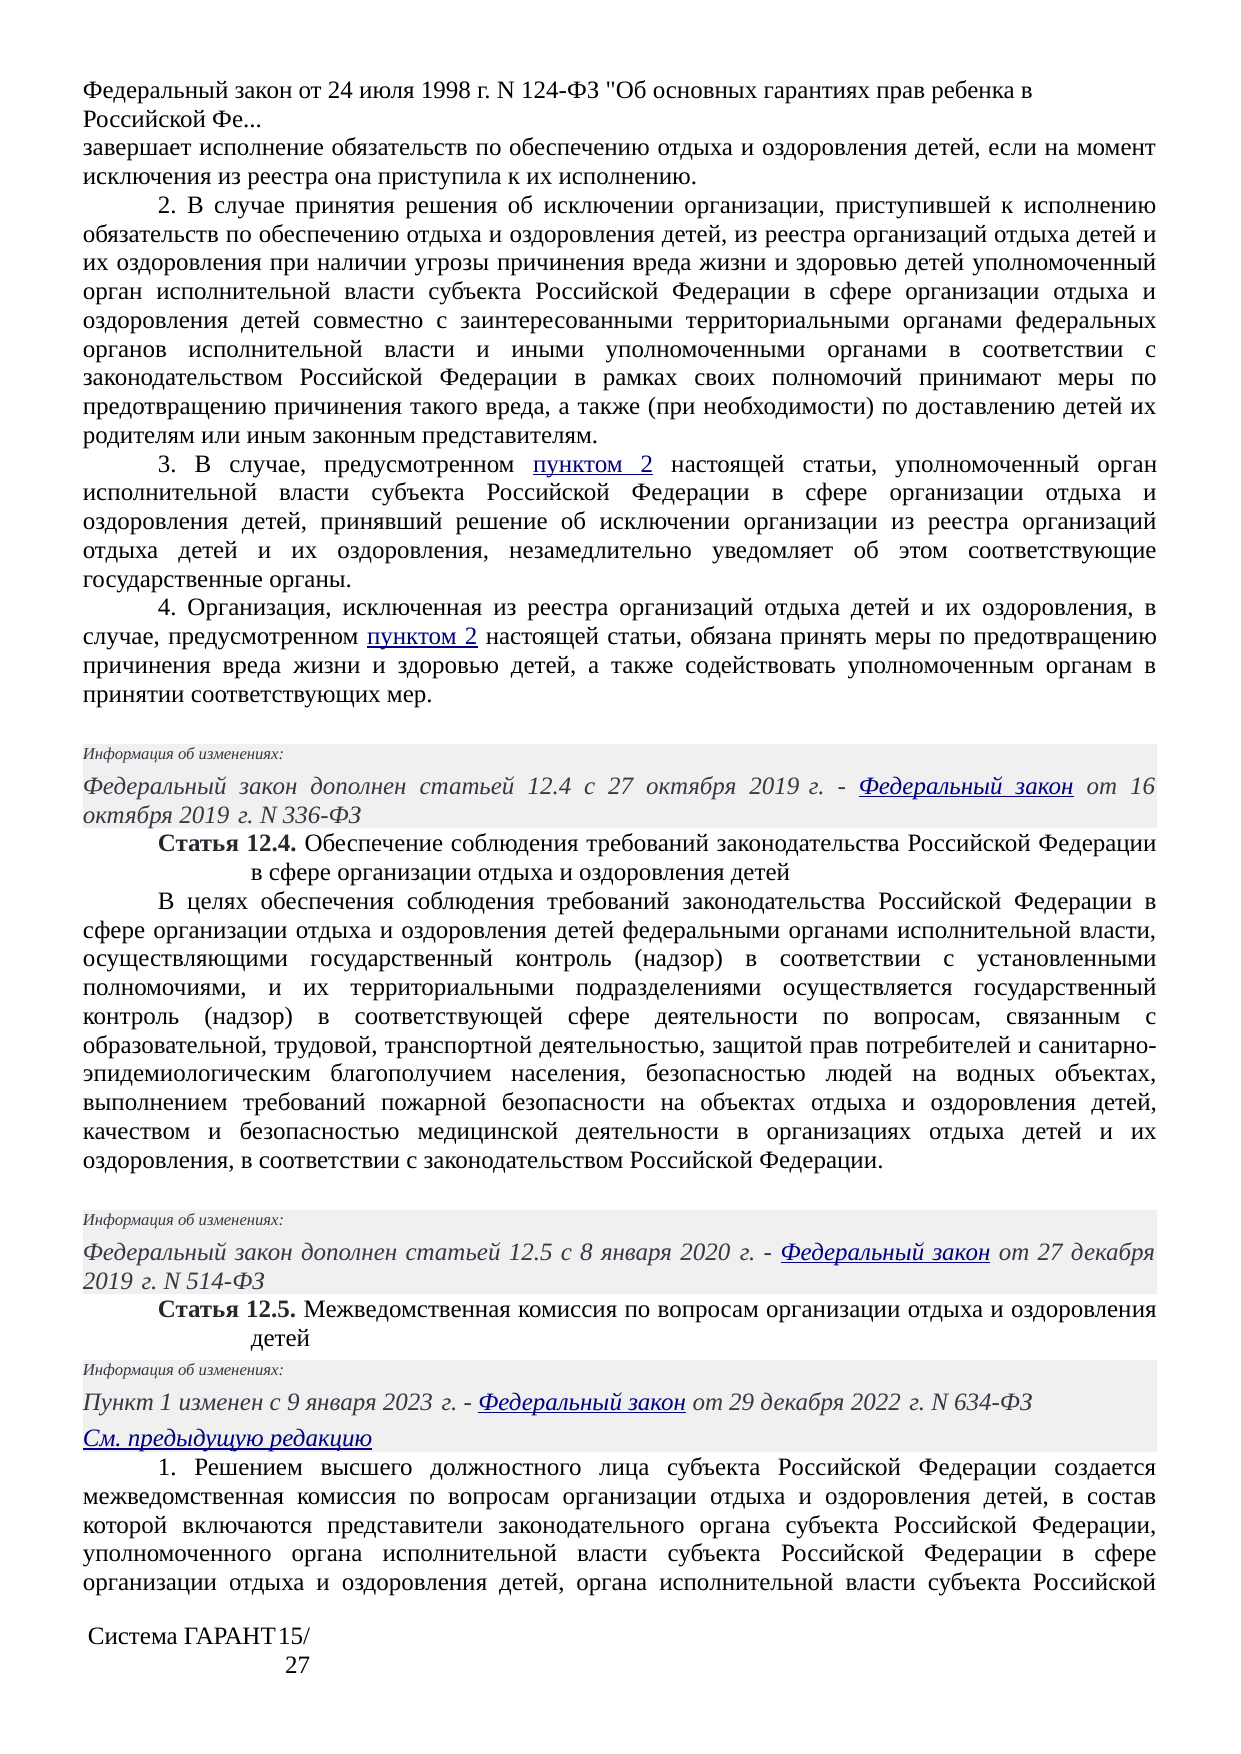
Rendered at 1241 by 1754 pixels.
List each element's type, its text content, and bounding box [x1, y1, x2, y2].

text Федеральный закон дополнен статьей 12.4 с 27 октября 2019 г. - Федеральный закон от 16 октября 2019 г. N 336-ФЗ [363, 797, 1157, 828]
text 2. В случае принятия решения об исключении организации, приступившей к исполнению обязательств по обеспечению отдыха и оздоровления детей, из реестра организаций отдыха детей и их оздоровления при наличии угрозы причинения вреда жизни и здоровью детей уполномоченный орган исполнительной власти субъекта Российской Федерации в сфере организации отдыха и оздоровления детей совместно с заинтересованными территориальными органами федеральных органов исполнительной власти и иными уполномоченными органами в соответствии с законодательством Российской Федерации в рамках своих полномочий принимают меры по предотвращению причинения такого вреда, а также (при необходимости) по доставлению детей их родителям или иным законным представителям. [83, 190, 1157, 449]
text В целях обеспечения соблюдения требований законодательства Российской Федерации в сфере организации отдыха и оздоровления детей федеральными органами исполнительной власти, осуществляющими государственный контроль (надзор) в соответствии с установленными полномочиями, и их территориальными подразделениями осуществляется государственный контроль (надзор) в соответствующей сфере деятельности по вопросам, связанным с образовательной, трудовой, транспортной деятельностью, защитой прав потребителей и санитарно-эпидемиологическим благополучием населения, безопасностью людей на водных объектах, выполнением требований пожарной безопасности на объектах отдыха и оздоровления детей, качеством и безопасностью медицинской деятельности в организациях отдыха детей и их оздоровления, в соответствии с законодательством Российской Федерации. [83, 886, 1157, 1173]
text Статья 12.5. Межведомственная комиссия по вопросам организации отдыха и оздоровления детей [158, 1294, 1157, 1352]
text 4. Организация, исключенная из реестра организаций отдыха детей и их оздоровления, в случае, предусмотренном пунктом 2 настоящей статьи, обязана принять меры по предотвращению причинения вреда жизни и здоровью детей, а также содействовать уполномоченным органам в принятии соответствующих мер. [83, 592, 1157, 707]
text Информация об изменениях: [286, 1360, 1157, 1379]
text Информация об изменениях: [286, 744, 1157, 763]
text Информация об изменениях: [286, 1210, 1157, 1229]
text Статья 12.4. Обеспечение соблюдения требований законодательства Российской Федерации в сфере организации отдыха и оздоровления детей [158, 828, 1157, 886]
text 1. Решением высшего должностного лица субъекта Российской Федерации создается межведомственная комиссия по вопросам организации отдыха и оздоровления детей, в состав которой включаются представители законодательного органа субъекта Российской Федерации, уполномоченного органа исполнительной власти субъекта Российской Федерации в сфере организации отдыха и оздоровления детей, органа исполнительной власти субъекта Российской [83, 1452, 1157, 1596]
text См. предыдущую редакцию [83, 1423, 1157, 1452]
text Федеральный закон дополнен статьей 12.5 с 8 января 2020 г. - Федеральный закон от 27 декабря 2019 г. N 514-ФЗ [267, 1258, 1157, 1294]
text Пункт 1 изменен с 9 января 2023 г. - Федеральный закон от 29 декабря 2022 г. N 634-ФЗ [1035, 1387, 1157, 1416]
text 3. В случае, предусмотренном пунктом 2 настоящей статьи, уполномоченный орган исполнительной власти субъекта Российской Федерации в сфере организации отдыха и оздоровления детей, принявший решение об исключении организации из реестра организаций отдыха детей и их оздоровления, незамедлительно уведомляет об этом соответствующие государственные органы. [83, 449, 1157, 592]
text завершает исполнение обязательств по обеспечению отдыха и оздоровления детей, если на момент исключения из реестра она приступила к их исполнению. [83, 132, 1157, 190]
